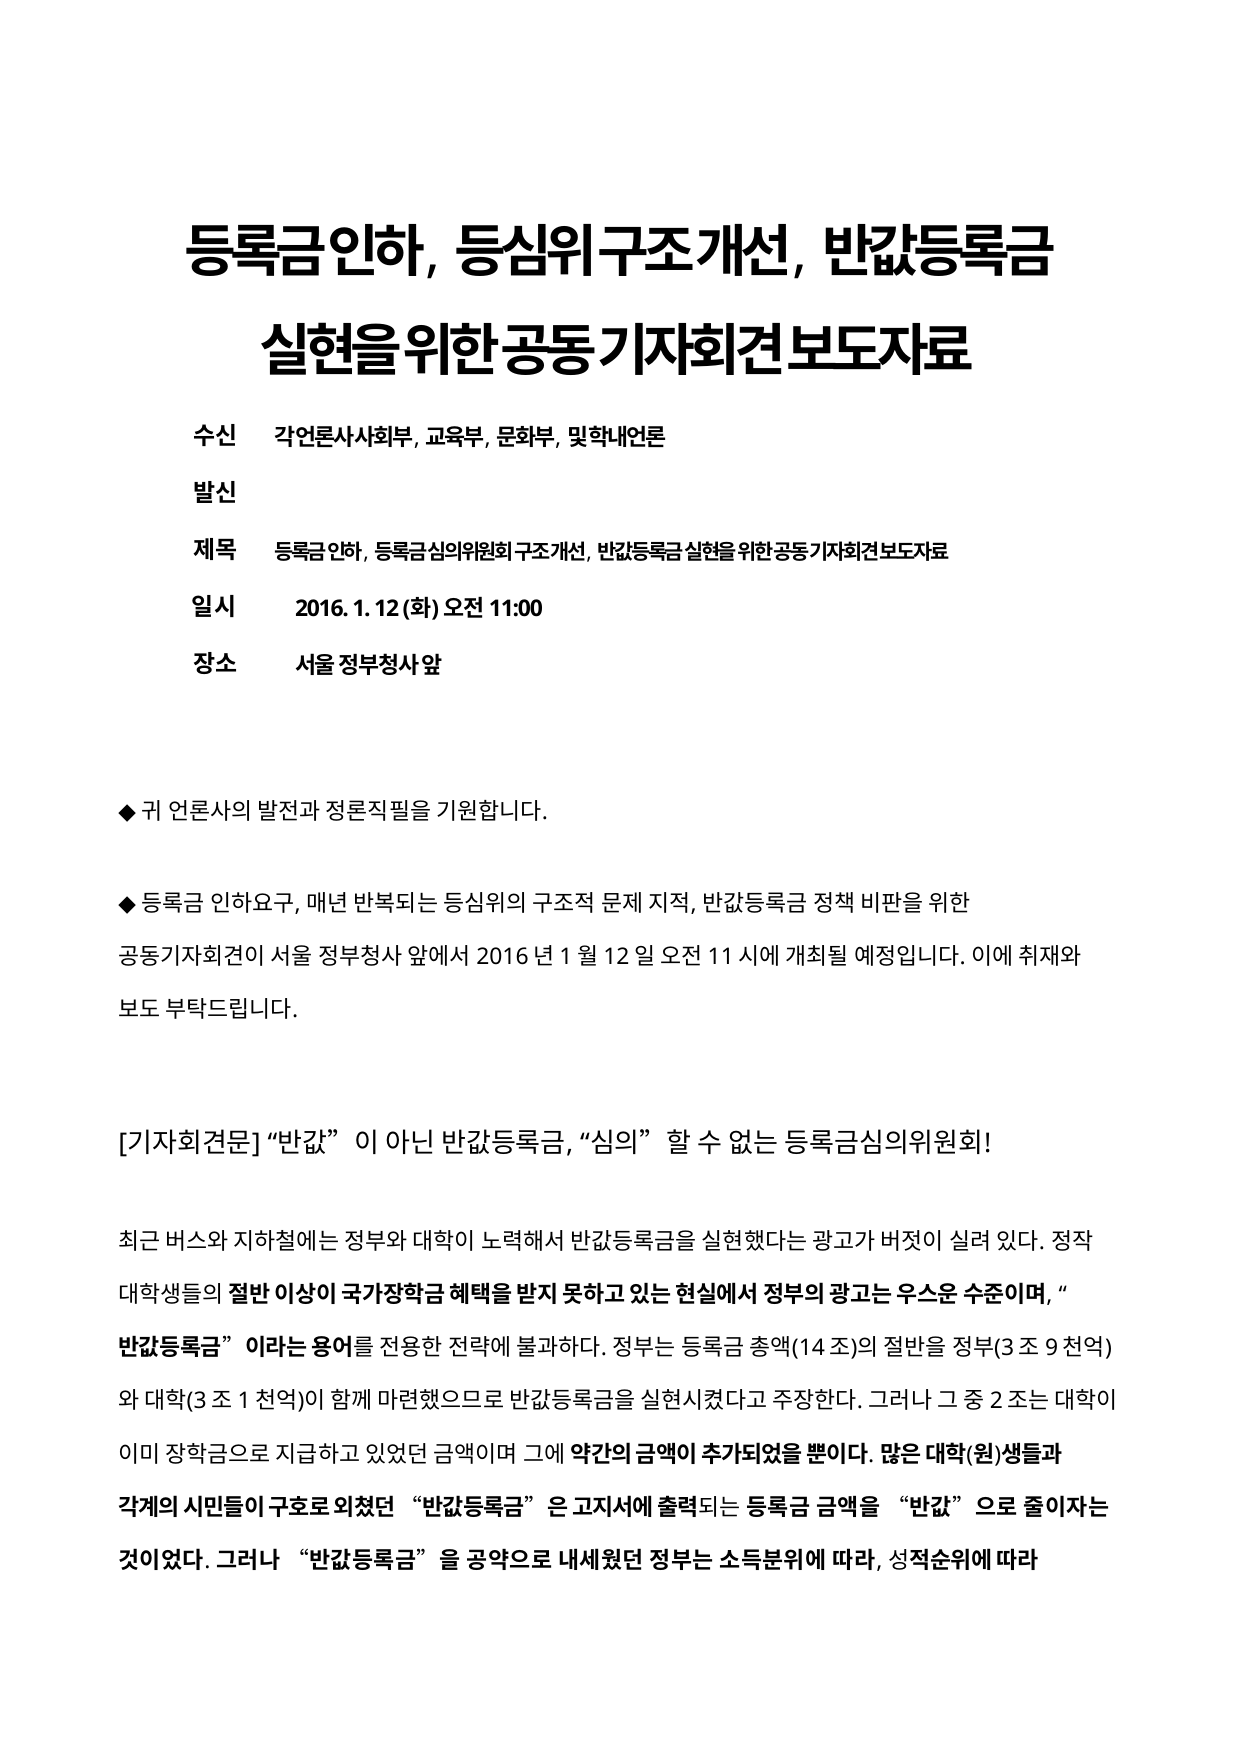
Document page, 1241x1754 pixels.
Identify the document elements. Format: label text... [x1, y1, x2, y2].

table_header 수 신 [162, 414, 271, 471]
table_cell 발 신 [162, 471, 271, 528]
text 등록금 인하, 등심위 구조 개선, 반값등록금 실현을 위한 공동 기자회견 보도자료 [118, 207, 1122, 386]
table_cell 장 소 [162, 642, 271, 698]
text 최근 버스와 지하철에는 정부와 대학이 노력해서 반값등록금을 실현했다는 광고가 버젓이 실려 있다. 정작 대학생들의 절반 이상이 국가장학금 혜택을 받지 못하고 있는 현실에서 정부의 광고는 우스운 수준이며, “반값등록금”이라는 용어를 전용한 전략에 불과하다. 정부는 등록금 총액(14조)의 절반을 정부(3조 9천억)와 대학(3조 1천억)이 함께 마련했으므로 반값등록금을 실현시켰다고 주장한다. 그러나 그 중 2조는 대학이 이미 장학금으로 지급하고 있었던 금액이며 그에 약간의 금액이 추가되었을 뿐이다. 많은 대학(원)생들과 각계의 시민들이 구호로 외쳤던 “반값등록금”은 고지서에 출력되는 등록금 금액을 “반값”으로 줄이자는 것이었다. 그러나 “반값등록금”을 공약으로 내세웠던 정부는 소득분위에 따라, 성적순위에 따라 [118, 1222, 1122, 1575]
table_cell 서울 정부청사 앞 [271, 642, 1078, 698]
table_cell 제 목 [162, 528, 271, 584]
table_cell 등록금 인하, 등록금 심의위원회 구조 개선, 반값등록금 실현을 위한 공동 기자회견 보도자료 [271, 528, 1078, 584]
text ◆ 귀 언론사의 발전과 정론직필을 기원합니다. [118, 793, 1122, 826]
table_header 각 언론사 사회부, 교육부, 문화부, 및 학내언론 [271, 414, 1078, 471]
text ◆ 등록금 인하요구, 매년 반복되는 등심위의 구조적 문제 지적, 반값등록금 정책 비판을 위한 공동기자회견이 서울 정부청사 앞에서 2016년 1월 12일 오전 11시에 개최될 예정입니다. 이에 취재와 보도 부탁드립니다. [118, 884, 1122, 1024]
table_cell [271, 471, 1078, 528]
text [기자회견문] “반값”이 아닌 반값등록금, “심의”할 수 없는 등록금심의위원회! [118, 1121, 1122, 1161]
table_cell 2016. 1. 12 (화) 오전 11:00 [271, 585, 1078, 642]
table_cell 일 시 [162, 585, 271, 642]
